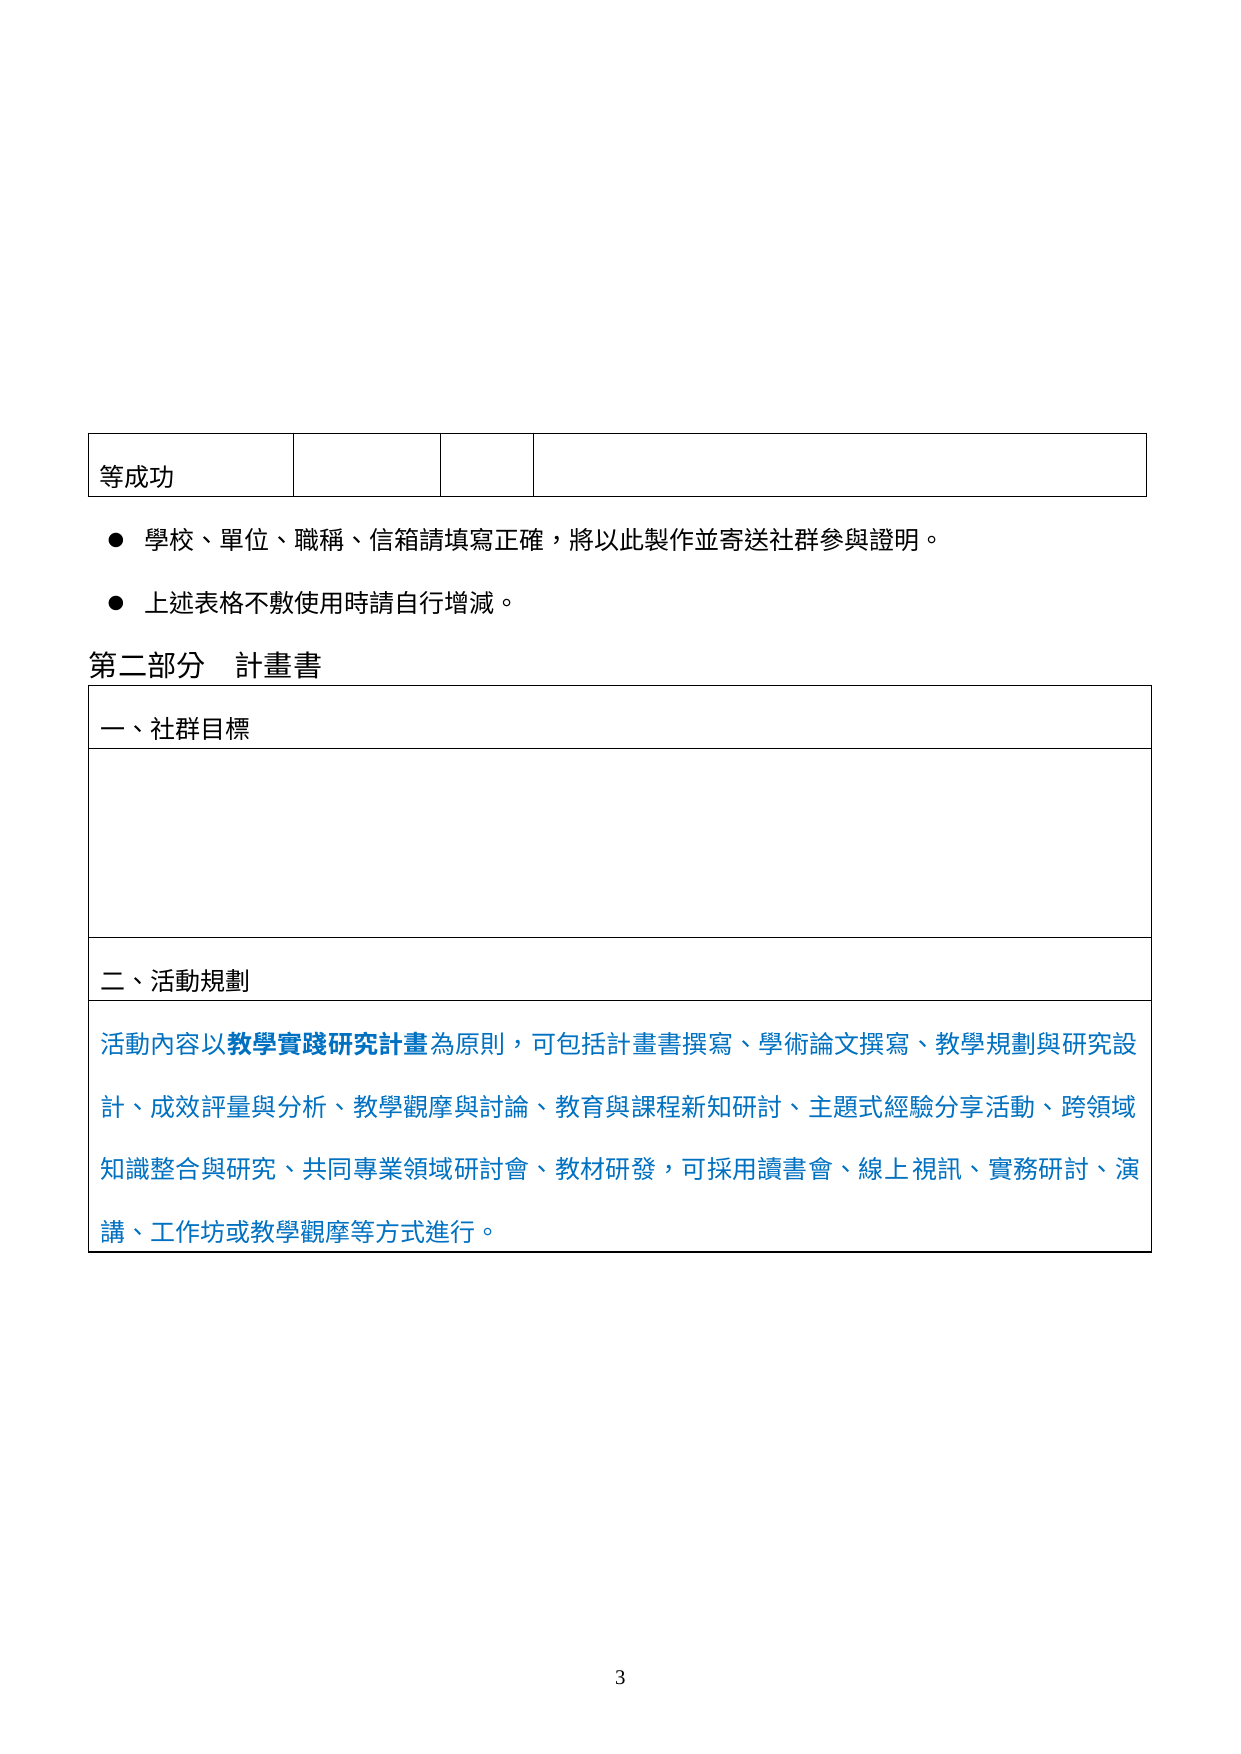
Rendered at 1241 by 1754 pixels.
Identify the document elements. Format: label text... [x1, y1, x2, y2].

table_header 一、社群目標 [89, 686, 1151, 748]
table_cell [534, 434, 1146, 496]
table_cell 活動內容以教學實踐研究計畫為原則，可包括計畫書撰寫、學術論文撰寫、教學規劃與研究設計、成效評量與分析、教學觀摩與討論、教育與課程新知研討、主題式經驗分享活動、跨領域知識整合與研究、共同專業領域研討會、教材研發，可採用讀書會、線上視訊、實務研討、演講、工作坊或教學觀摩等方式進行。 [89, 1001, 1151, 1251]
table_cell [89, 749, 1151, 937]
list 上述表格不敷使用時請自行增減。 [106, 560, 1152, 622]
list 學校、單位、職稱、信箱請填寫正確，將以此製作並寄送社群參與證明。 [106, 497, 1152, 560]
table_cell 等成功 [89, 434, 293, 496]
text 第二部分 計畫書 [89, 622, 1152, 685]
table_cell [441, 434, 533, 496]
table_cell [1147, 433, 1151, 496]
table_cell [294, 434, 440, 496]
table_cell 二、活動規劃 [89, 938, 1151, 1000]
